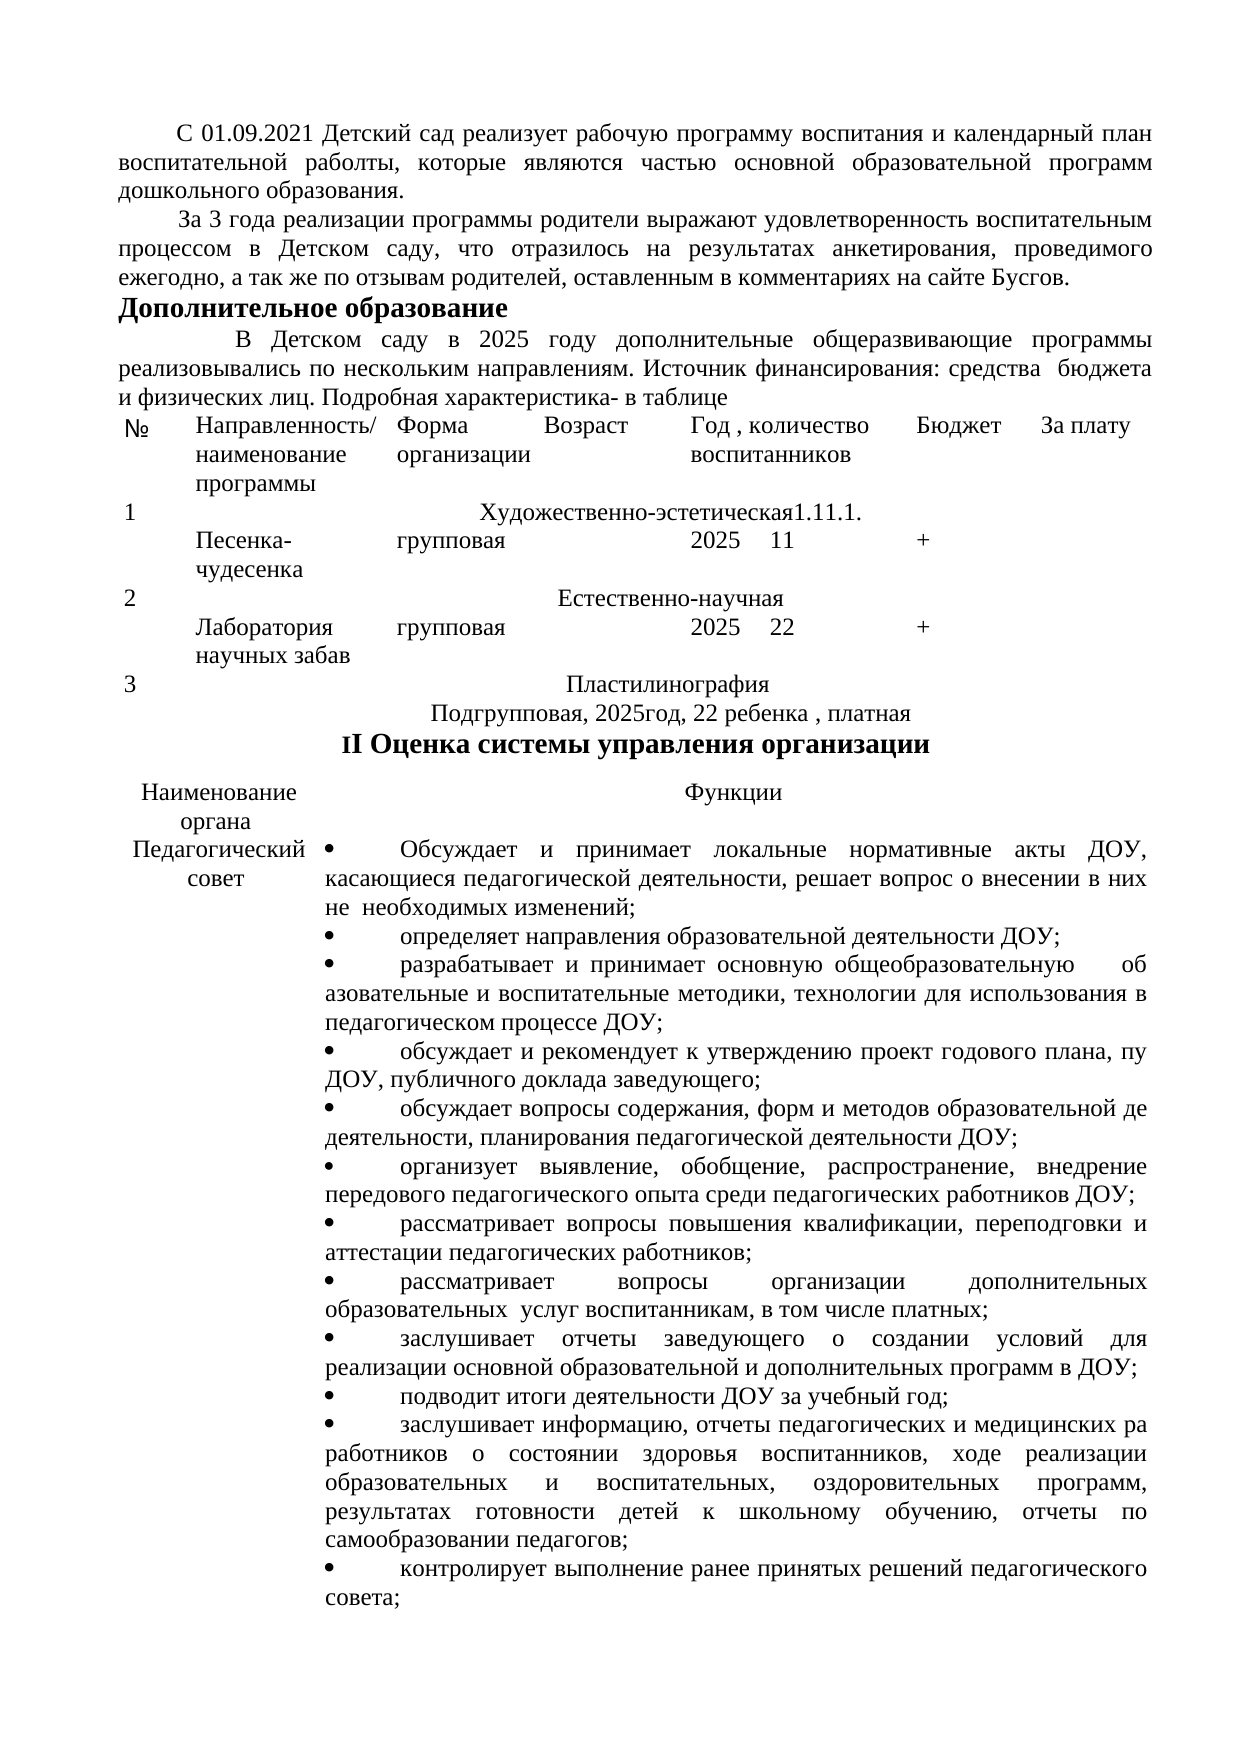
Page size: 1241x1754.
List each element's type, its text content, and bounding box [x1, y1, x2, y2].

table_cell 2025 [685, 525, 764, 583]
table_cell [538, 525, 685, 583]
table_cell [118, 612, 190, 669]
table_cell [1035, 525, 1152, 583]
table_cell групповая [391, 525, 538, 583]
table_cell Подгрупповая, 2025год, 22 ребенка , платная [190, 698, 1152, 727]
table_cell Художественно-эстетическая1.11.1. [190, 497, 1152, 525]
text В Детском саду в 2025 году дополнительные общеразвивающие программы реализовывались по нескольким направлениям. Источник финансирования: средства бюджета и физических лиц. Подробная характеристика- в таблице [118, 324, 1153, 410]
table_cell Естественно-научная [190, 583, 1152, 612]
table_header Возраст [538, 410, 685, 497]
table_cell + [911, 612, 1035, 669]
table_header Направленность/ наименование программы [190, 410, 391, 497]
table_cell [118, 525, 190, 583]
table_cell [538, 612, 685, 669]
table_cell 22 [764, 612, 911, 669]
table_header За плату [1035, 410, 1152, 497]
text С 01.09.2021 Детский сад реализует рабочую программу воспитания и календарный план воспитательной раболты, которые являются частью основной образовательной программ дошкольного образования. [118, 118, 1153, 204]
table_cell + [911, 525, 1035, 583]
text II Оценка системы управления организации [118, 727, 1153, 760]
table_cell 11 [764, 525, 911, 583]
text Дополнительное образование [118, 291, 1153, 324]
table_cell Песенка-чудесенка [190, 525, 391, 583]
table_cell 2025 [685, 612, 764, 669]
table_header Функции [319, 777, 1153, 834]
table_cell [118, 698, 190, 727]
table_header № [118, 410, 190, 497]
table_cell групповая [391, 612, 538, 669]
table_cell 1 [118, 497, 190, 525]
text За 3 года реализации программы родители выражают удовлетворенность воспитательным процессом в Детском саду, что отразилось на результатах анкетирования, проведимого ежегодно, а так же по отзывам родителей, оставленным в комментариях на сайте Бусгов. [118, 204, 1153, 291]
table_header Год , количество воспитанников [685, 410, 911, 497]
table_header Бюджет [911, 410, 1035, 497]
table_cell 2 [118, 583, 190, 612]
table_cell [1035, 612, 1152, 669]
table_cell Пластилинография [190, 669, 1152, 698]
table_cell 3 [118, 669, 190, 698]
table_cell Педагогический совет [118, 835, 319, 1611]
table_header Наименование органа [118, 777, 319, 834]
table_header Форма организации [391, 410, 538, 497]
table_cell Обсуждает и принимает локальные нормативные акты ДОУ, касающиеся педагогической деятельности, решает вопрос о внесении в них не необходимых изменений; определяет направления образовательной деятельности ДОУ; разрабатывает и принимает основную общеобразовательную об азовательные и воспитательные методики, технологии для использования в педагогическом процессе ДОУ; обсуждает и рекомендует к утверждению проект годового плана, пу ДОУ, публичного доклада заведующего; обсуждает вопросы содержания, форм и методов образовательной де деятельности, планирования педагогической деятельности ДОУ; организует выявление, обобщение, распространение, внедрение передового педагогического опыта среди педагогических работников ДОУ; рассматривает вопросы повышения квалификации, переподговки и аттестации педагогических работников; рассматривает вопросы организации дополнительных образовательных услуг воспитанникам, в том числе платных; заслушивает отчеты заведующего о создании условий для реализации основной образовательной и дополнительных программ в ДОУ; подводит итоги деятельности ДОУ за учебный год; заслушивает информацию, отчеты педагогических и медицинских ра работников о состоянии здоровья воспитанников, ходе реализации образовательных и воспитательных, оздоровительных программ, результатах готовности детей к школьному обучению, отчеты по самообразовании педагогов; контролирует выполнение ранее принятых решений педагогического совета; утверждает списки воспитанников по группам; организует изучение и обсуждение нормативно - правовых документов в области общего и дошкольного образования; принимает решения о награждении педагогических работников ДОУ. [319, 835, 1153, 1611]
table_cell Лаборатория научных забав [190, 612, 391, 669]
